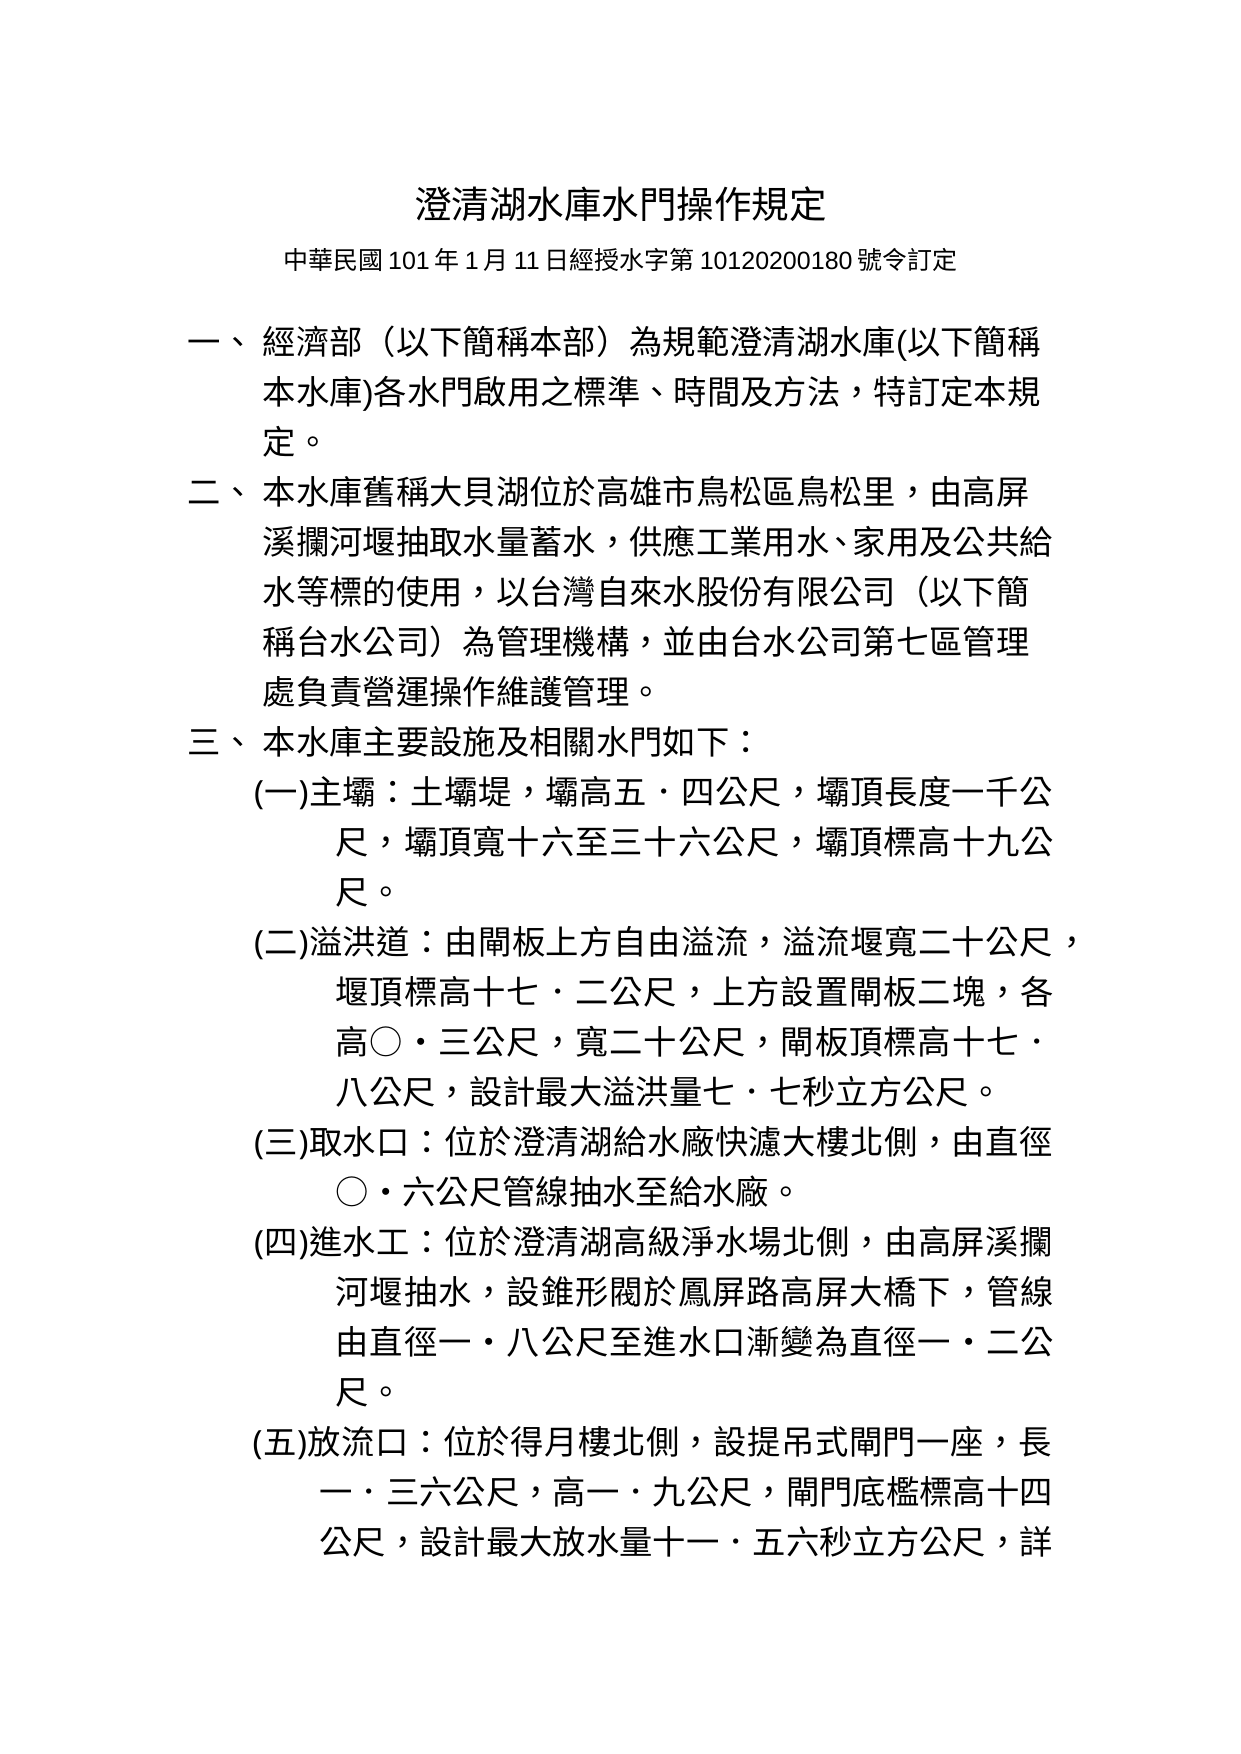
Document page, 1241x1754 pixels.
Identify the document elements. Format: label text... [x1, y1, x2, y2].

text (一)主壩：土壩堤，壩高五．四公尺，壩頂長度一千公尺，壩頂寬十六至三十六公尺，壩頂標高十九公尺。 [254, 764, 1055, 914]
text (四)進水工：位於澄清湖高級淨水場北側，由高屏溪攔河堰抽水，設錐形閥於鳳屏路高屏大橋下，管線由直徑一‧八公尺至進水口漸變為直徑一‧二公尺。 [254, 1214, 1055, 1414]
text 澄清湖水庫水門操作規定 [187, 164, 1053, 239]
list 經濟部（以下簡稱本部）為規範澄清湖水庫(以下簡稱本水庫)各水門啟用之標準、時間及方法，特訂定本規定。 [187, 314, 1053, 464]
list 本水庫主要設施及相關水門如下： [187, 714, 1053, 764]
text (五)放流口：位於得月樓北側，設提吊式閘門一座，長一．三六公尺，高一．九公尺，閘門底檻標高十四公尺，設計最大放水量十一．五六秒立方公尺，詳 [252, 1414, 1053, 1564]
list 本水庫舊稱大貝湖位於高雄市鳥松區鳥松里，由高屏溪攔河堰抽取水量蓄水，供應工業用水、家用及公共給水等標的使用，以台灣自來水股份有限公司（以下簡稱台水公司）為管理機構，並由台水公司第七區管理處負責營運操作維護管理。 [187, 464, 1053, 714]
text 中華民國101年1月11日經授水字第10120200180號令訂定 [187, 239, 1053, 277]
text (三)取水口：位於澄清湖給水廠快濾大樓北側，由直徑○‧六公尺管線抽水至給水廠。 [254, 1114, 1055, 1214]
text (二)溢洪道：由閘板上方自由溢流，溢流堰寬二十公尺，堰頂標高十七．二公尺，上方設置閘板二塊，各高○‧三公尺，寬二十公尺，閘板頂標高十七．八公尺，設計最大溢洪量七．七秒立方公尺。 [254, 914, 1055, 1114]
